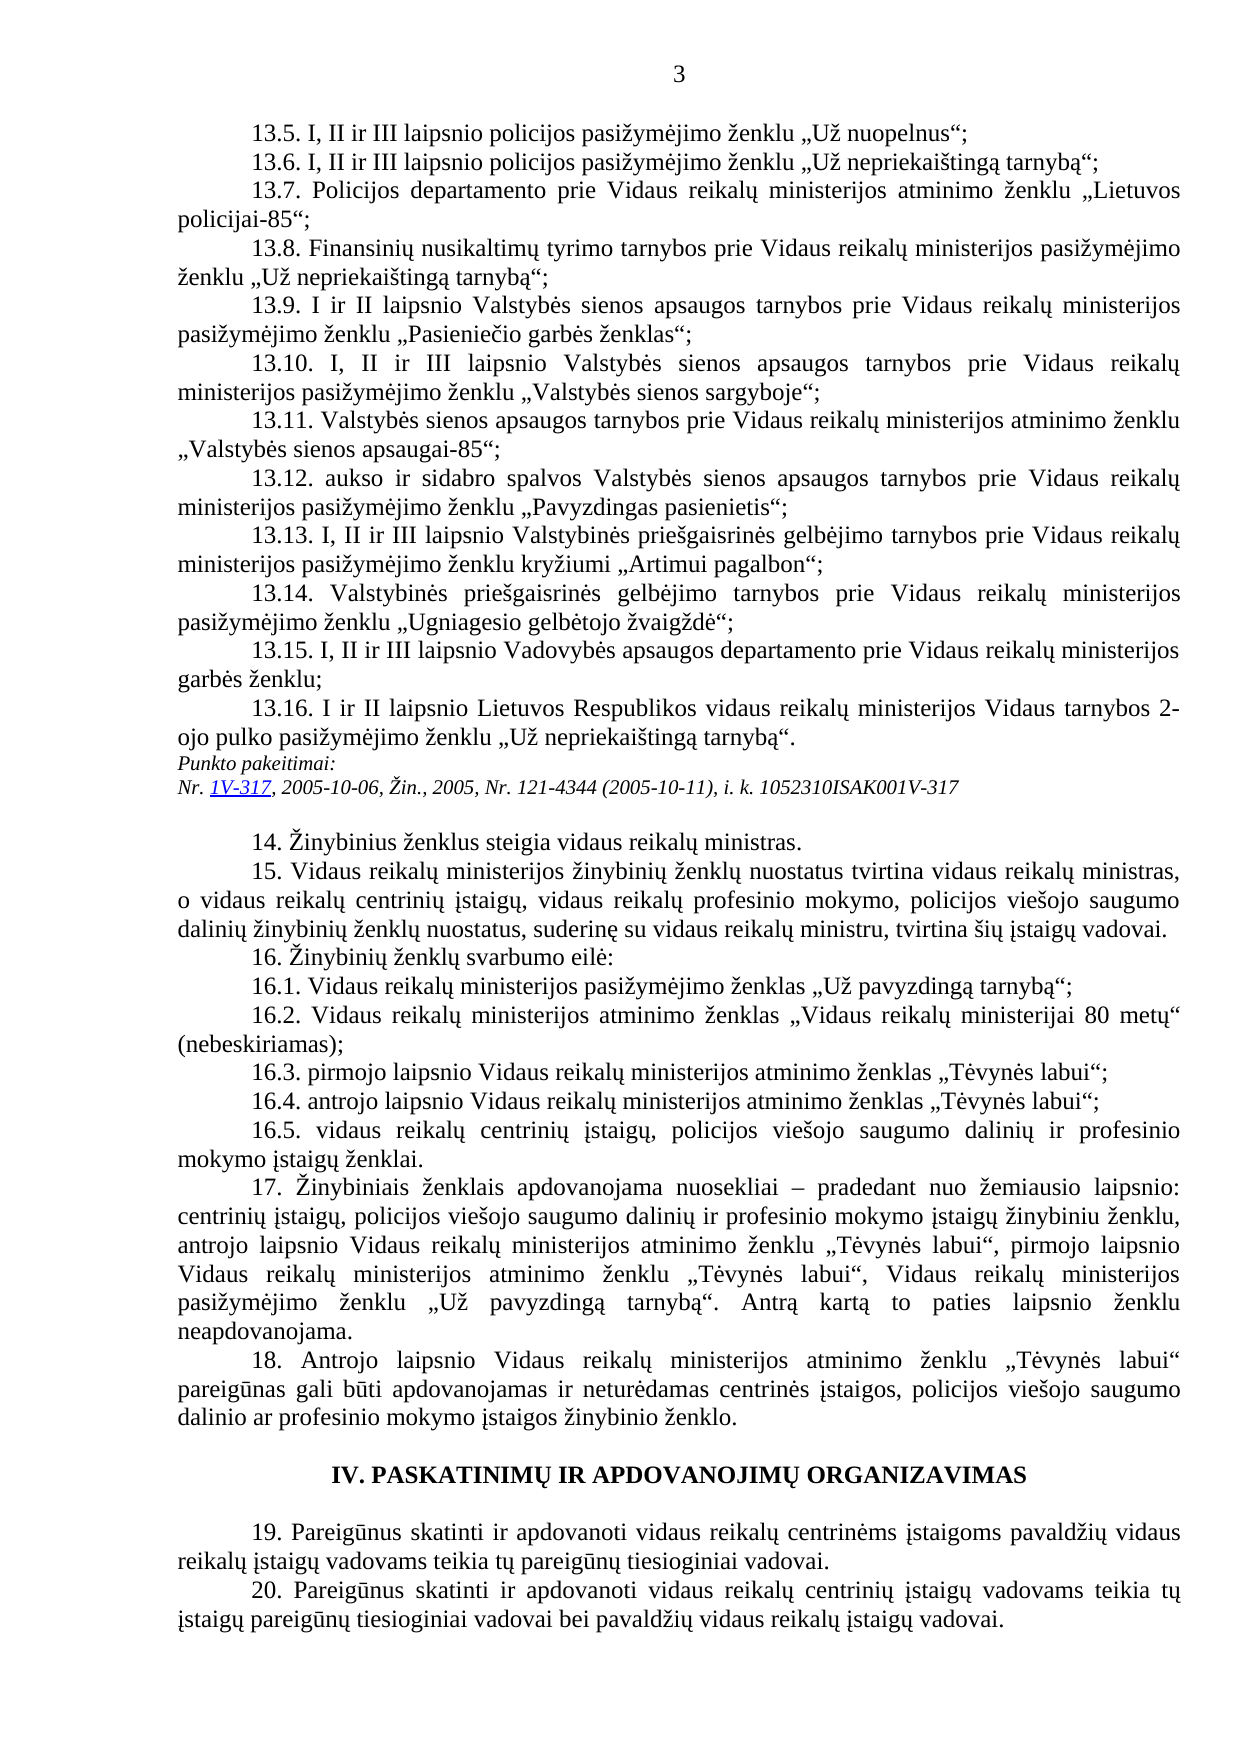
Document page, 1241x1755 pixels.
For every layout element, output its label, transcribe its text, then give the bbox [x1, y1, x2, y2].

text 13.6. I, II ir III laipsnio policijos pasižymėjimo ženklu „Už nepriekaištingą tarnybą“; [177, 147, 1181, 176]
text 13.5. I, II ir III laipsnio policijos pasižymėjimo ženklu „Už nuopelnus“; [177, 118, 1181, 147]
text 16.3. pirmojo laipsnio Vidaus reikalų ministerijos atminimo ženklas „Tėvynės labui“; [177, 1057, 1181, 1086]
text 13.11. Valstybės sienos apsaugos tarnybos prie Vidaus reikalų ministerijos atminimo ženklu „Valstybės sienos apsaugai-85“; [177, 406, 1181, 463]
text 13.7. Policijos departamento prie Vidaus reikalų ministerijos atminimo ženklu „Lietuvos policijai-85“; [177, 176, 1181, 233]
text Punkto pakeitimai: [177, 751, 1181, 775]
text 13.15. I, II ir III laipsnio Vadovybės apsaugos departamento prie Vidaus reikalų ministerijos garbės ženklu; [177, 636, 1181, 693]
text 17. Žinybiniais ženklais apdovanojama nuosekliai – pradedant nuo žemiausio laipsnio: centrinių įstaigų, policijos viešojo saugumo dalinių ir profesinio mokymo įstaigų žinybiniu ženklu, antrojo laipsnio Vidaus reikalų ministerijos atminimo ženklu „Tėvynės labui“, pirmojo laipsnio Vidaus reikalų ministerijos atminimo ženklu „Tėvynės labui“, Vidaus reikalų ministerijos pasižymėjimo ženklu „Už pavyzdingą tarnybą“. Antrą kartą to paties laipsnio ženklu neapdovanojama. [177, 1172, 1181, 1345]
text 16.5. vidaus reikalų centrinių įstaigų, policijos viešojo saugumo dalinių ir profesinio mokymo įstaigų ženklai. [177, 1115, 1181, 1172]
text 16.4. antrojo laipsnio Vidaus reikalų ministerijos atminimo ženklas „Tėvynės labui“; [177, 1086, 1181, 1115]
text 13.13. I, II ir III laipsnio Valstybinės priešgaisrinės gelbėjimo tarnybos prie Vidaus reikalų ministerijos pasižymėjimo ženklu kryžiumi „Artimui pagalbon“; [177, 521, 1181, 578]
text 18. Antrojo laipsnio Vidaus reikalų ministerijos atminimo ženklu „Tėvynės labui“ pareigūnas gali būti apdovanojamas ir neturėdamas centrinės įstaigos, policijos viešojo saugumo dalinio ar profesinio mokymo įstaigos žinybinio ženklo. [177, 1345, 1181, 1431]
text 15. Vidaus reikalų ministerijos žinybinių ženklų nuostatus tvirtina vidaus reikalų ministras, o vidaus reikalų centrinių įstaigų, vidaus reikalų profesinio mokymo, policijos viešojo saugumo dalinių žinybinių ženklų nuostatus, suderinę su vidaus reikalų ministru, tvirtina šių įstaigų vadovai. [177, 856, 1181, 942]
text 13.8. Finansinių nusikaltimų tyrimo tarnybos prie Vidaus reikalų ministerijos pasižymėjimo ženklu „Už nepriekaištingą tarnybą“; [177, 233, 1181, 291]
text 13.10. I, II ir III laipsnio Valstybės sienos apsaugos tarnybos prie Vidaus reikalų ministerijos pasižymėjimo ženklu „Valstybės sienos sargyboje“; [177, 348, 1181, 406]
text 16.1. Vidaus reikalų ministerijos pasižymėjimo ženklas „Už pavyzdingą tarnybą“; [177, 971, 1181, 1000]
text 16. Žinybinių ženklų svarbumo eilė: [177, 942, 1181, 971]
text 13.12. aukso ir sidabro spalvos Valstybės sienos apsaugos tarnybos prie Vidaus reikalų ministerijos pasižymėjimo ženklu „Pavyzdingas pasienietis“; [177, 463, 1181, 521]
text 13.9. I ir II laipsnio Valstybės sienos apsaugos tarnybos prie Vidaus reikalų ministerijos pasižymėjimo ženklu „Pasieniečio garbės ženklas“; [177, 291, 1181, 348]
text 13.14. Valstybinės priešgaisrinės gelbėjimo tarnybos prie Vidaus reikalų ministerijos pasižymėjimo ženklu „Ugniagesio gelbėtojo žvaigždė“; [177, 578, 1181, 636]
text 13.16. I ir II laipsnio Lietuvos Respublikos vidaus reikalų ministerijos Vidaus tarnybos 2-ojo pulko pasižymėjimo ženklu „Už nepriekaištingą tarnybą“. [177, 693, 1181, 751]
text 19. Pareigūnus skatinti ir apdovanoti vidaus reikalų centrinėms įstaigoms pavaldžių vidaus reikalų įstaigų vadovams teikia tų pareigūnų tiesioginiai vadovai. [177, 1517, 1181, 1575]
text 14. Žinybinius ženklus steigia vidaus reikalų ministras. [177, 827, 1181, 856]
text 16.2. Vidaus reikalų ministerijos atminimo ženklas „Vidaus reikalų ministerijai 80 metų“ (nebeskiriamas); [177, 1000, 1181, 1057]
text Nr. 1V-317, 2005-10-06, Žin., 2005, Nr. 121-4344 (2005-10-11), i. k. 1052310ISAK001V-317 [177, 775, 1181, 799]
text IV. PASKATINIMŲ IR APDOVANOJIMŲ ORGANIZAVIMAS [177, 1460, 1181, 1489]
text 20. Pareigūnus skatinti ir apdovanoti vidaus reikalų centrinių įstaigų vadovams teikia tų įstaigų pareigūnų tiesioginiai vadovai bei pavaldžių vidaus reikalų įstaigų vadovai. [177, 1575, 1181, 1632]
